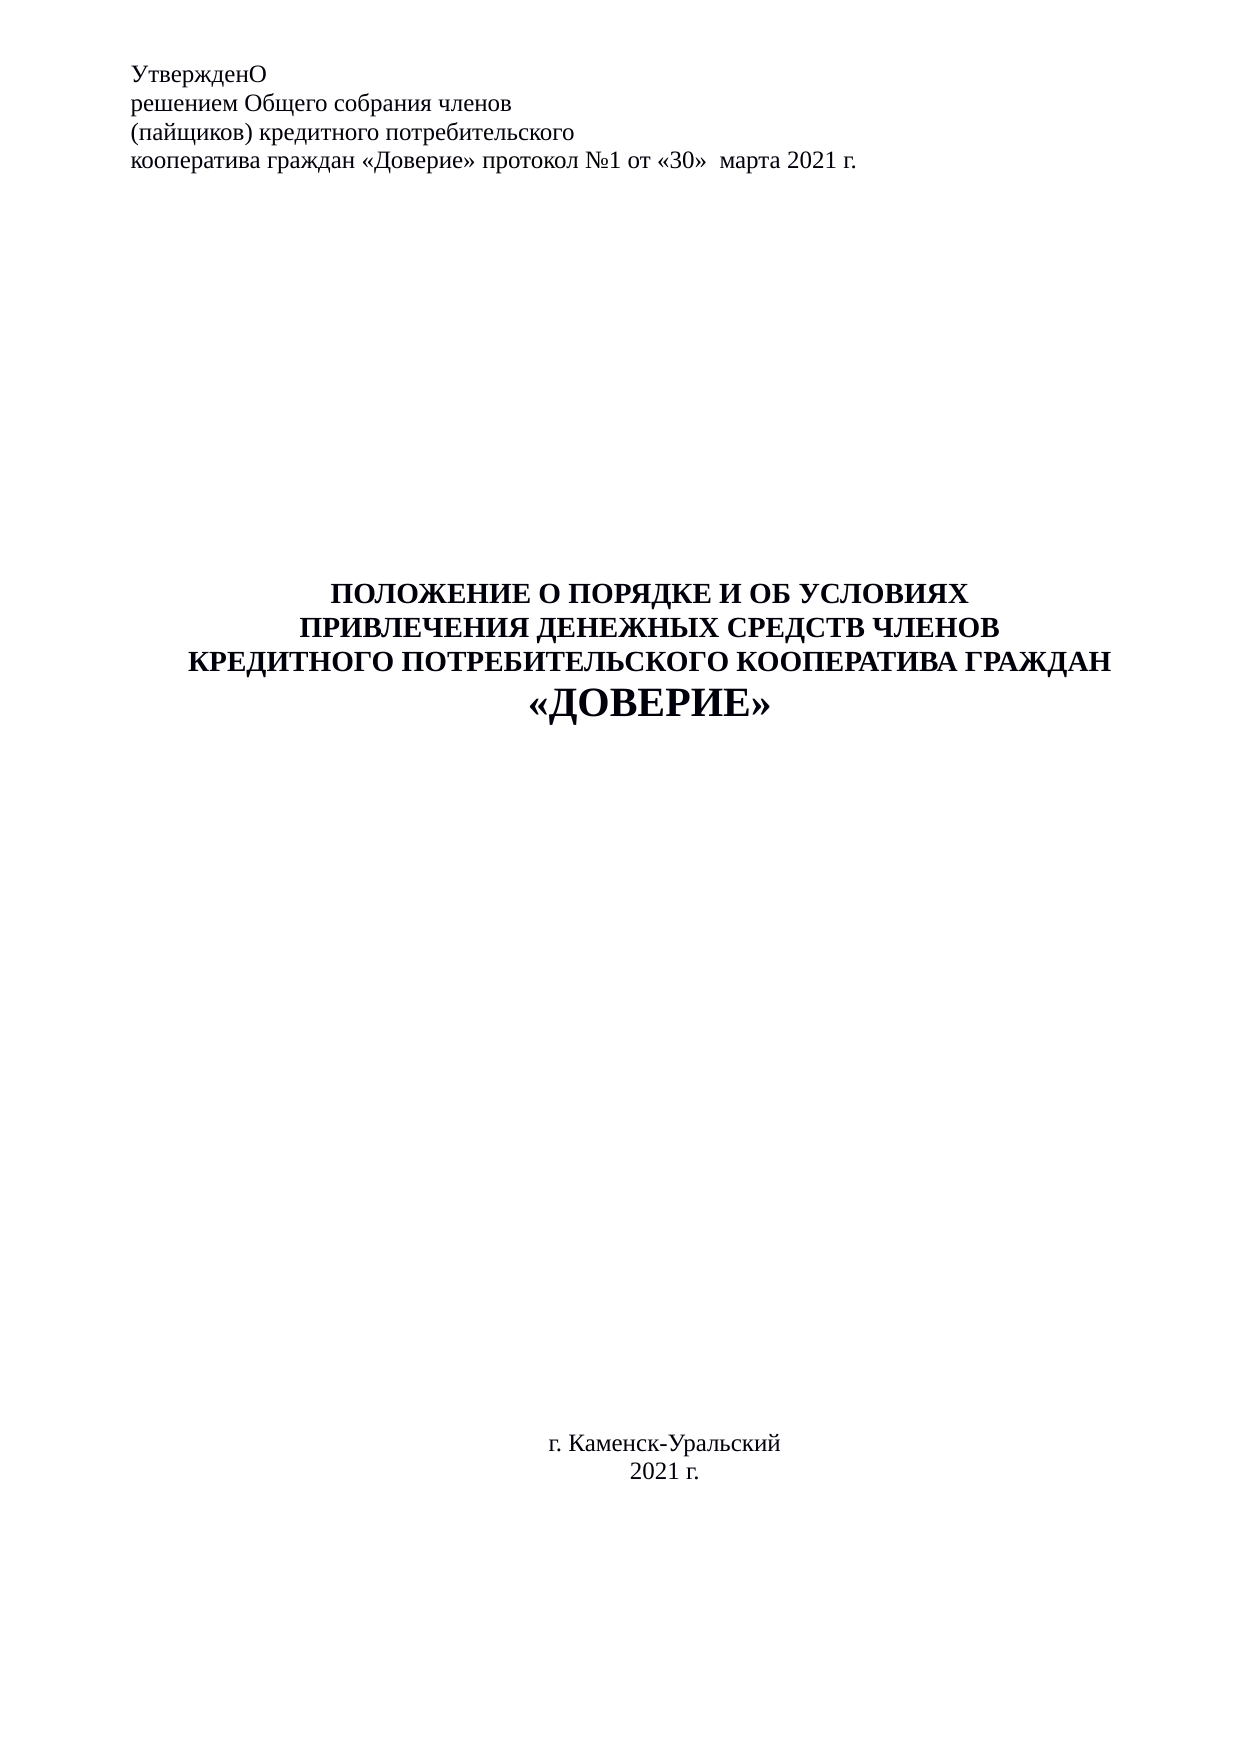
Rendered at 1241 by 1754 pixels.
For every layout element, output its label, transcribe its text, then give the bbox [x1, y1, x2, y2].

text 2021 г. [148, 1456, 1181, 1485]
table_header [95, 59, 119, 203]
subtitle ПРИВЛЕЧЕНИЯ ДЕНЕЖНЫХ СРЕДСТВ ЧЛЕНОВ [118, 610, 1181, 644]
table_header УтвержденО решением Общего собрания членов (пайщиков) кредитного потребительского кооператива граждан «Доверие» протокол №1 от «30» марта 2021 г. [119, 59, 1240, 203]
subtitle КРЕДИТНОГО ПОТРЕБИТЕЛЬСКОГО КООПЕРАТИВА ГРАЖДАН [118, 644, 1181, 677]
subtitle ПОЛОЖЕНИЕ О ПОРЯДКЕ И ОБ УСЛОВИЯХ [118, 577, 1181, 610]
text «ДОВЕРИЕ» [118, 677, 1181, 725]
text г. Каменск-Уральский [118, 1428, 1181, 1456]
